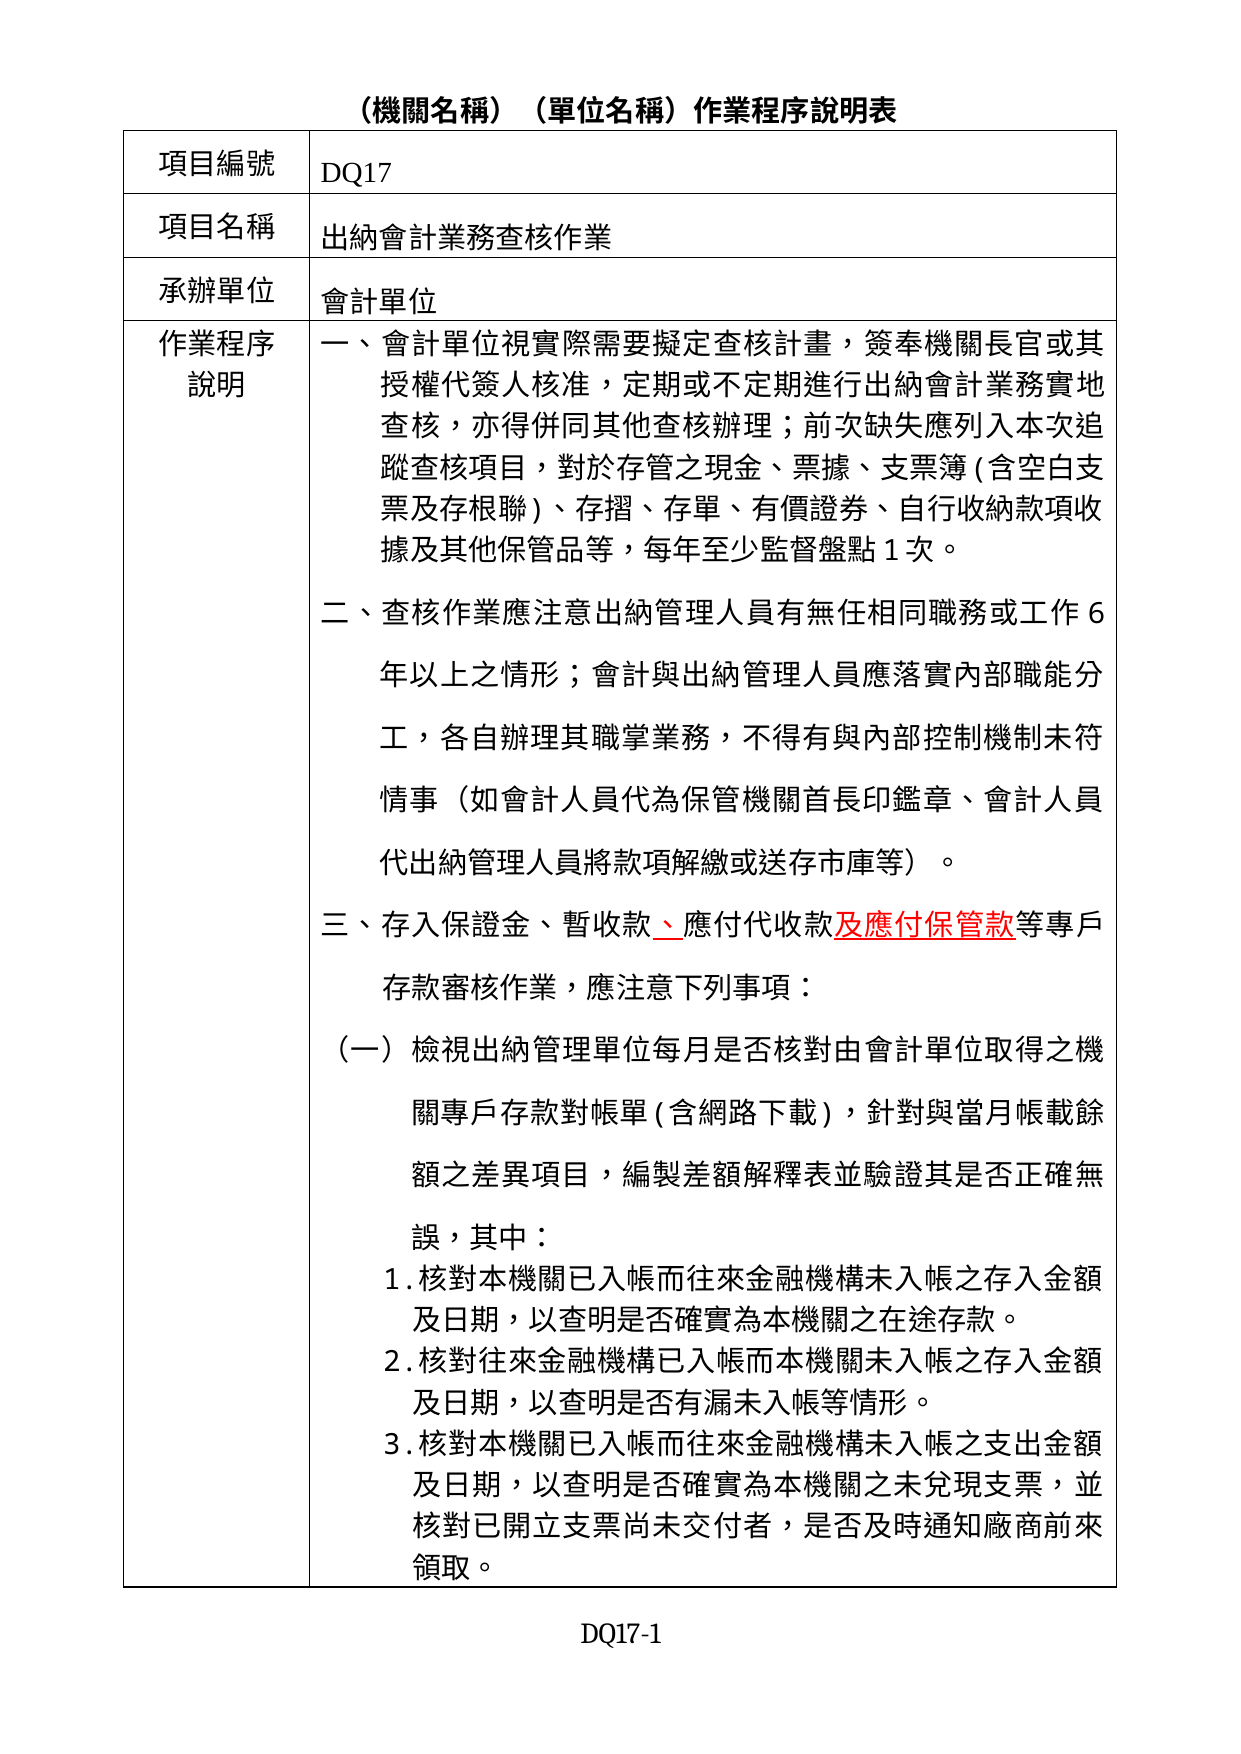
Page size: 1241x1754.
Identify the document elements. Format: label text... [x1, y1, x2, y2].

table_header DQ17 [310, 131, 1116, 193]
table_cell 一、會計單位視實際需要擬定查核計畫，簽奉機關長官或其授權代簽人核准，定期或不定期進行出納會計業務實地查核，亦得併同其他查核辦理；前次缺失應列入本次追蹤查核項目，對於存管之現金、票據、支票簿(含空白支票及存根聯)、存摺、存單、有價證券、自行收納款項收據及其他保管品等，每年至少監督盤點1次。 二、查核作業應注意出納管理人員有無任相同職務或工作6年以上之情形；會計與出納管理人員應落實內部職能分工，各自辦理其職掌業務，不得有與內部控制機制未符情事（如會計人員代為保管機關首長印鑑章、會計人員代出納管理人員將款項解繳或送存市庫等）。 三、存入保證金、暫收款、應付代收款及應付保管款等專戶存款審核作業，應注意下列事項： （一）檢視出納管理單位每月是否核對由會計單位取得之機關專戶存款對帳單(含網路下載)，針對與當月帳載餘額之差異項目，編製差額解釋表並驗證其是否正確無誤，其中： 1.核對本機關已入帳而往來金融機構未入帳之存入金額及日期，以查明是否確實為本機關之在途存款。 2.核對往來金融機構已入帳而本機關未入帳之存入金額及日期，以查明是否有漏未入帳等情形。 3.核對本機關已入帳而往來金融機構未入帳之支出金額及日期，以查明是否確實為本機關之未兌現支票，並核對已開立支票尚未交付者，是否及時通知廠商前來領取。 [310, 321, 1116, 1586]
table_cell 作業程序 說明 [124, 321, 309, 1586]
text （機關名稱）（單位名稱）作業程序說明表 [118, 88, 1122, 130]
table_cell 會計單位 [310, 258, 1116, 320]
table_cell 出納會計業務查核作業 [310, 194, 1116, 257]
table_cell 項目名稱 [124, 194, 309, 257]
table_header 項目編號 [124, 131, 309, 193]
table_cell 承辦單位 [124, 258, 309, 320]
